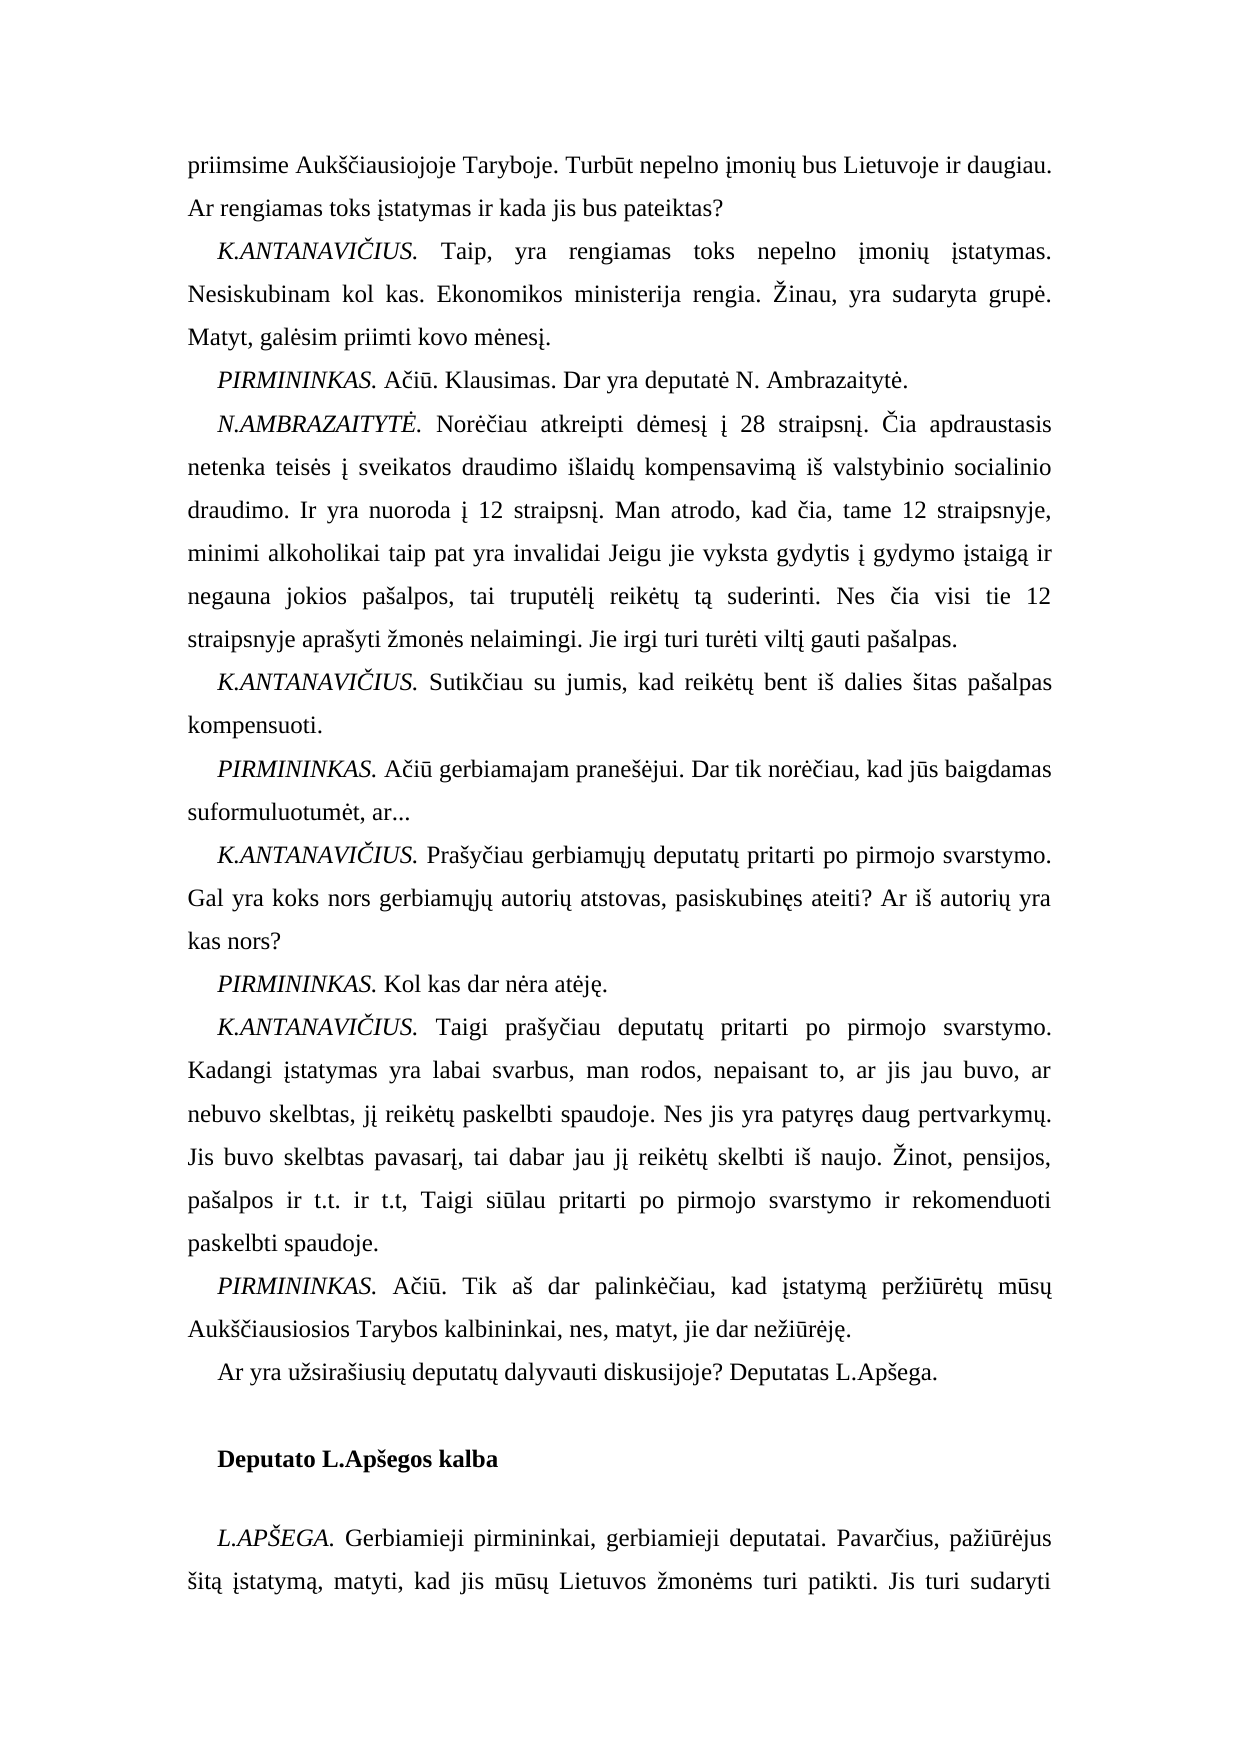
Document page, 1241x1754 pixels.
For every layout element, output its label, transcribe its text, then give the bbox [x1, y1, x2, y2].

text K.ANTANAVIČIUS. Sutikčiau su jumis, kad reikėtų bent iš dalies šitas pašalpas kompensuoti. [187, 667, 1053, 739]
text PIRMININKAS. Ačiū gerbiamajam pranešėjui. Dar tik norėčiau, kad jūs baigdamas suformuluotumėt, ar... [187, 754, 1053, 826]
subtitle Deputato L.Apšegos kalba [187, 1444, 1053, 1472]
text N.AMBRAZAITYTĖ. Norėčiau atkreipti dėmesį į 28 straipsnį. Čia apdraustasis netenka teisės į sveikatos draudimo išlaidų kompensavimą iš valstybinio socialinio draudimo. Ir yra nuoroda į 12 straipsnį. Man atrodo, kad čia, tame 12 straipsnyje, minimi alkoholikai taip pat yra invalidai Jeigu jie vyksta gydytis į gydymo įstaigą ir negauna jokios pašalpos, tai truputėlį reikėtų tą suderinti. Nes čia visi tie 12 straipsnyje aprašyti žmonės nelaimingi. Jie irgi turi turėti viltį gauti pašalpas. [187, 409, 1053, 653]
text K.ANTANAVIČIUS. Taip, yra rengiamas toks nepelno įmonių įstatymas. Nesiskubinam kol kas. Ekonomikos ministerija rengia. Žinau, yra sudaryta grupė. Matyt, galėsim priimti kovo mėnesį. [187, 236, 1053, 351]
text K.ANTANAVIČIUS. Prašyčiau gerbiamųjų deputatų pritarti po pirmojo svarstymo. Gal yra koks nors gerbiamųjų autorių atstovas, pasiskubinęs ateiti? Ar iš autorių yra kas nors? [187, 840, 1053, 955]
text L.APŠEGA. Gerbiamieji pirmininkai, gerbiamieji deputatai. Pavarčius, pažiūrėjus šitą įstatymą, matyti, kad jis mūsų Lietuvos žmonėms turi patikti. Jis turi sudaryti [187, 1523, 1053, 1595]
text priimsime Aukščiausiojoje Taryboje. Turbūt nepelno įmonių bus Lietuvoje ir daugiau. Ar rengiamas toks įstatymas ir kada jis bus pateiktas? [187, 150, 1053, 222]
text K.ANTANAVIČIUS. Taigi prašyčiau deputatų pritarti po pirmojo svarstymo. Kadangi įstatymas yra labai svarbus, man rodos, nepaisant to, ar jis jau buvo, ar nebuvo skelbtas, jį reikėtų paskelbti spaudoje. Nes jis yra patyręs daug pertvarkymų. Jis buvo skelbtas pavasarį, tai dabar jau jį reikėtų skelbti iš naujo. Žinot, pensijos, pašalpos ir t.t. ir t.t, Taigi siūlau pritarti po pirmojo svarstymo ir rekomenduoti paskelbti spaudoje. [187, 1012, 1053, 1257]
text Ar yra užsirašiusių deputatų dalyvauti diskusijoje? Deputatas L.Apšega. [187, 1357, 1053, 1386]
text PIRMININKAS. Kol kas dar nėra atėję. [187, 969, 1053, 998]
text PIRMININKAS. Ačiū. Tik aš dar palinkėčiau, kad įstatymą peržiūrėtų mūsų Aukščiausiosios Tarybos kalbininkai, nes, matyt, jie dar nežiūrėję. [187, 1271, 1053, 1343]
text PIRMININKAS. Ačiū. Klausimas. Dar yra deputatė N. Ambrazaitytė. [187, 366, 1053, 394]
